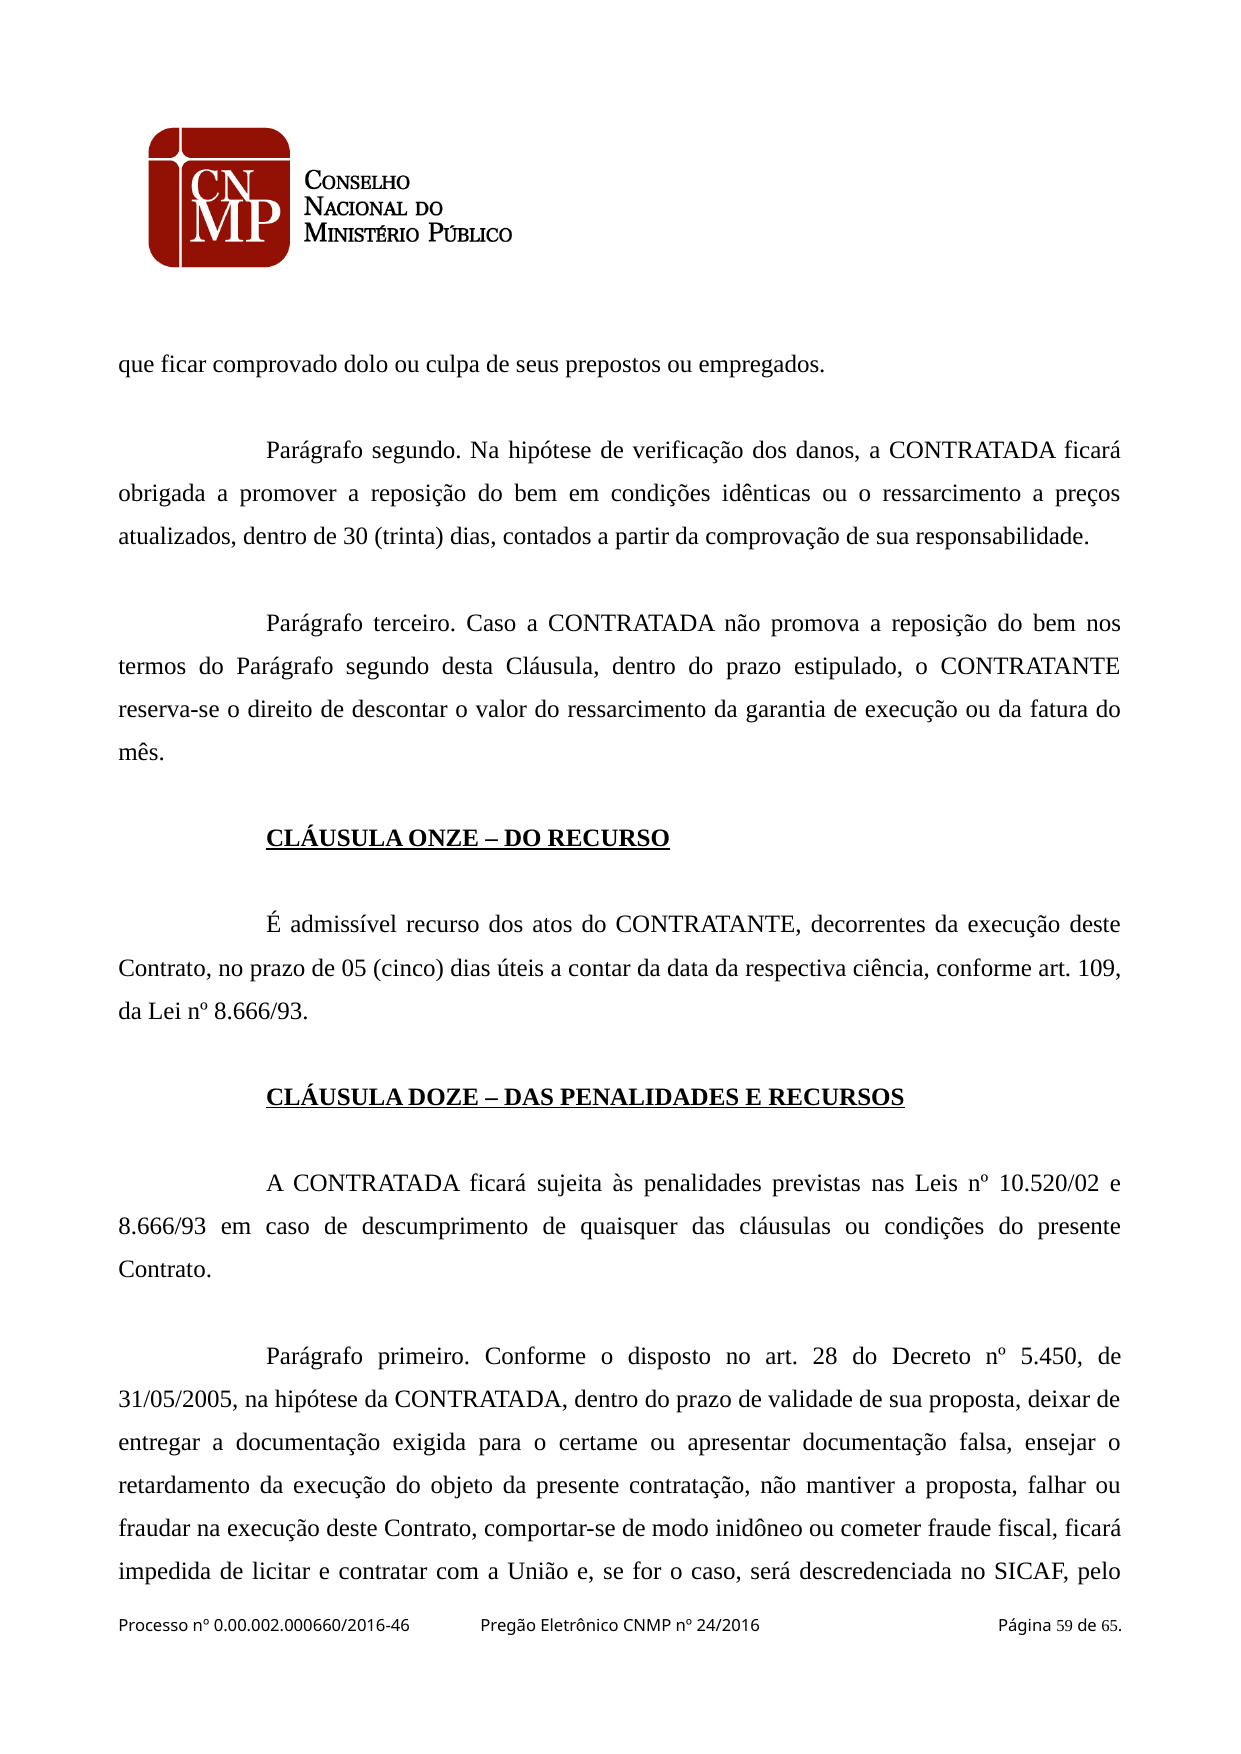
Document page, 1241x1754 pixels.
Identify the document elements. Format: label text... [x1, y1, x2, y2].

text Parágrafo primeiro. Conforme o disposto no art. 28 do Decreto nº 5.450, de 31/05/2005, na hipótese da CONTRATADA, dentro do prazo de validade de sua proposta, deixar de entregar a documentação exigida para o certame ou apresentar documentação falsa, ensejar o retardamento da execução do objeto da presente contratação, não mantiver a proposta, falhar ou fraudar na execução deste Contrato, comportar-se de modo inidôneo ou cometer fraude fiscal, ficará impedida de licitar e contratar com a União e, se for o caso, será descredenciada no SICAF, pelo [118, 1341, 1122, 1585]
text Parágrafo terceiro. Caso a CONTRATADA não promova a reposição do bem nos termos do Parágrafo segundo desta Cláusula, dentro do prazo estipulado, o CONTRATANTE reserva-se o direito de descontar o valor do ressarcimento da garantia de execução ou da fatura do mês. [118, 608, 1122, 766]
text É admissível recurso dos atos do CONTRATANTE, decorrentes da execução deste Contrato, no prazo de 05 (cinco) dias úteis a contar da data da respectiva ciência, conforme art. 109, da Lei nº 8.666/93. [118, 909, 1122, 1024]
picture [124, 105, 528, 289]
text A CONTRATADA ficará sujeita às penalidades previstas nas Leis nº 10.520/02 e 8.666/93 em caso de descumprimento de quaisquer das cláusulas ou condições do presente Contrato. [118, 1168, 1122, 1283]
text CLÁUSULA DOZE – DAS PENALIDADES E RECURSOS [118, 1082, 1122, 1111]
text Parágrafo segundo. Na hipótese de verificação dos danos, a CONTRATADA ficará obrigada a promover a reposição do bem em condições idênticas ou o ressarcimento a preços atualizados, dentro de 30 (trinta) dias, contados a partir da comprovação de sua responsabilidade. [118, 435, 1122, 550]
text que ficar comprovado dolo ou culpa de seus prepostos ou empregados. [118, 349, 1122, 378]
text CLÁUSULA ONZE – DO RECURSO [118, 823, 1122, 852]
